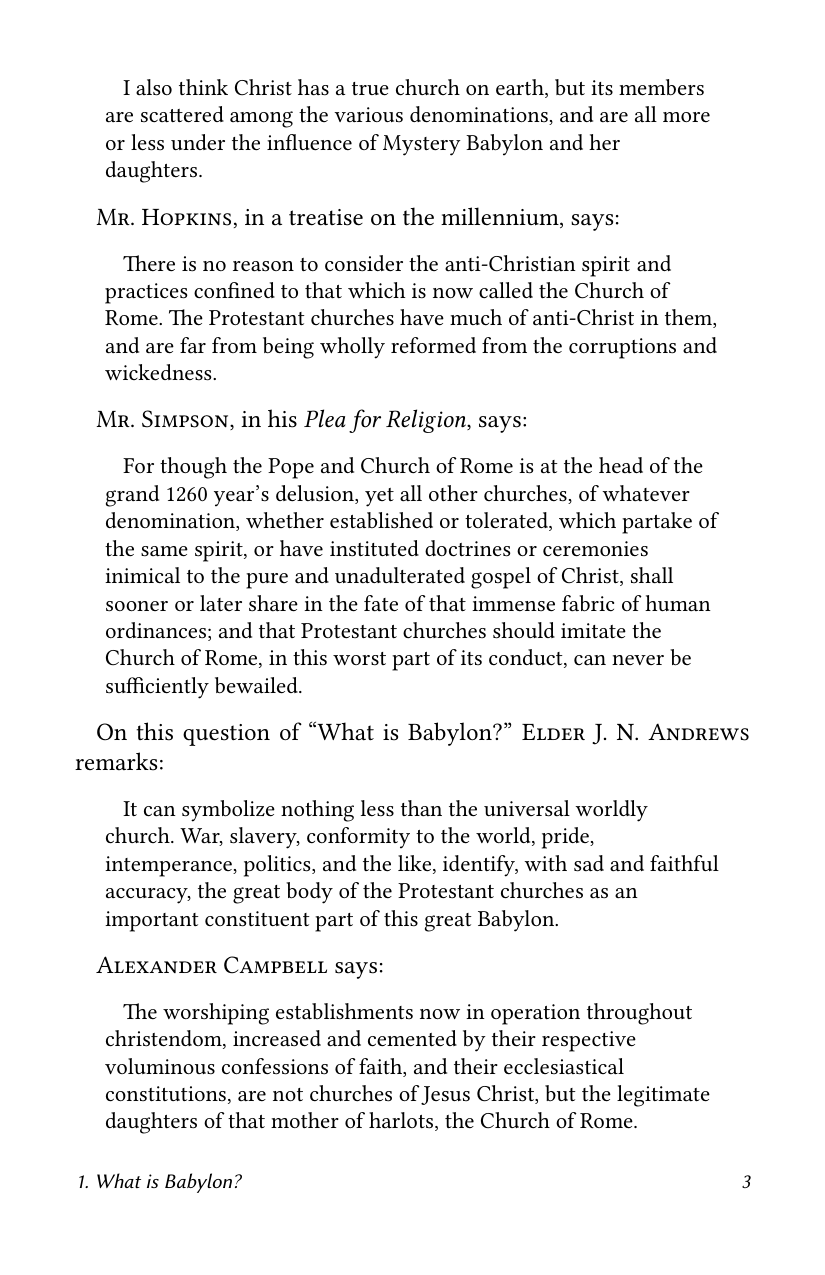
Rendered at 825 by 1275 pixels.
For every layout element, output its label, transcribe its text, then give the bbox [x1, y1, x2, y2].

text Mr. Simpson, in his Plea for Religion, says: [75, 406, 750, 434]
text Alexander Campbell says: [75, 951, 750, 979]
text It can symbolize nothing less than the universal worldly church. War, slavery, conformity to the world, pride, intemperance, politics, and the like, identify, with sad and faithful accuracy, the great body of the Protestant churches as an important constituent part of this great Babylon. [105, 796, 720, 932]
text The worshiping establishments now in operation throughout christendom, increased and cemented by their respective voluminous confessions of faith, and their ecclesiastical constitutions, are not churches of Jesus Christ, but the legitimate daughters of that mother of harlots, the Church of Rome. [105, 999, 720, 1134]
text On this question of “What is Babylon?” Elder J. N. Andrews remarks: [75, 718, 750, 776]
text Mr. Hopkins, in a treatise on the millennium, says: [75, 203, 750, 231]
text I also think Christ has a true church on earth, but its members are scattered among the various denominations, and are all more or less under the influence of Mystery Babylon and her daughters. [105, 75, 720, 183]
text For though the Pope and Church of Rome is at the head of the grand 1260 year’s delusion, yet all other churches, of whatever denomination, whether established or tolerated, which partake of the same spirit, or have instituted doctrines or ceremonies inimical to the pure and unadulterated gospel of Christ, shall sooner or later share in the fate of that immense fabric of human ordinances; and that Protestant churches should imitate the Church of Rome, in this worst part of its conduct, can never be sufficiently bewailed. [105, 453, 720, 699]
text There is no reason to consider the anti-Christian spirit and practices confined to that which is now called the Church of Rome. The Protestant churches have much of anti-Christ in them, and are far from being wholly reformed from the corruptions and wickedness. [105, 251, 720, 386]
